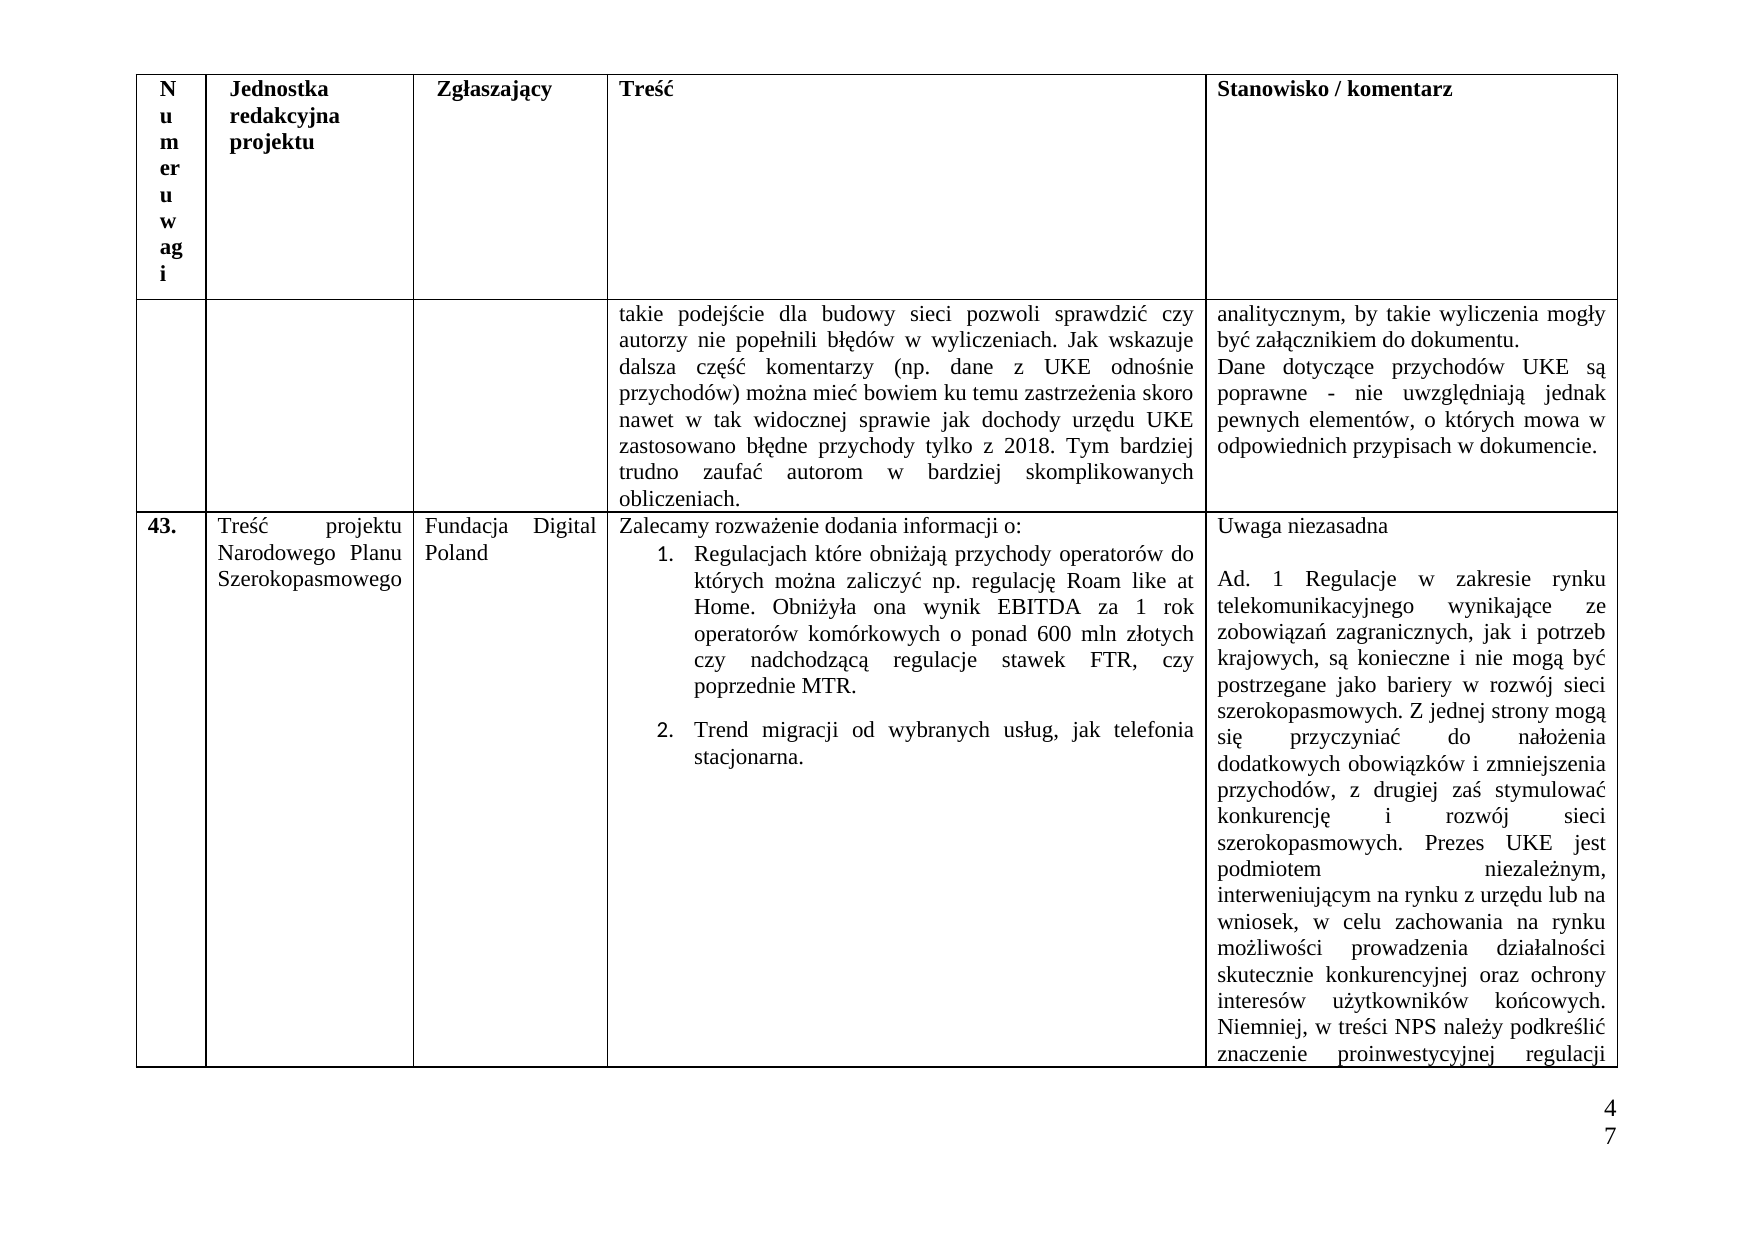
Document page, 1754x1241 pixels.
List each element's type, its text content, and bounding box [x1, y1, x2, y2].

table_header Zgłaszający [414, 75, 607, 299]
table_cell Zalecamy rozważenie dodania informacji o: Regulacjach które obniżają przychody operatorów do których można zaliczyć np. regulację Roam like at Home. Obniżyła ona wynik EBITDA za 1 rok operatorów komórkowych o ponad 600 mln złotych czy nadchodzącą regulacje stawek FTR, czy poprzednie MTR. Trend migracji od wybranych usług, jak telefonia stacjonarna. [608, 513, 1205, 1066]
table_cell [207, 300, 413, 511]
table_cell Treść projektu Narodowego Planu Szerokopasmowego [207, 513, 413, 1066]
table_cell [137, 513, 205, 1066]
table_cell analitycznym, by takie wyliczenia mogły być załącznikiem do dokumentu. Dane dotyczące przychodów UKE są poprawne - nie uwzględniają jednak pewnych elementów, o których mowa w odpowiednich przypisach w dokumencie. [1207, 300, 1617, 511]
table_header Jednostka redakcyjna projektu [207, 75, 413, 299]
table_cell takie podejście dla budowy sieci pozwoli sprawdzić czy autorzy nie popełnili błędów w wyliczeniach. Jak wskazuje dalsza część komentarzy (np. dane z UKE odnośnie przychodów) można mieć bowiem ku temu zastrzeżenia skoro nawet w tak widocznej sprawie jak dochody urzędu UKE zastosowano błędne przychody tylko z 2018. Tym bardziej trudno zaufać autorom w bardziej skomplikowanych obliczeniach. [608, 300, 1205, 511]
table_header Treść [608, 75, 1205, 299]
table_cell Fundacja Digital Poland [414, 513, 607, 1066]
table_header Stanowisko / komentarz [1207, 75, 1617, 299]
table_cell [414, 300, 607, 511]
table_header Numer uwagi [137, 75, 205, 299]
table_cell Uwaga niezasadna Ad. 1 Regulacje w zakresie rynku telekomunikacyjnego wynikające ze zobowiązań zagranicznych, jak i potrzeb krajowych, są konieczne i nie mogą być postrzegane jako bariery w rozwój sieci szerokopasmowych. Z jednej strony mogą się przyczyniać do nałożenia dodatkowych obowiązków i zmniejszenia przychodów, z drugiej zaś stymulować konkurencję i rozwój sieci szerokopasmowych. Prezes UKE jest podmiotem niezależnym, interweniującym na rynku z urzędu lub na wniosek, w celu zachowania na rynku możliwości prowadzenia działalności skutecznie konkurencyjnej oraz ochrony interesów użytkowników końcowych. Niemniej, w treści NPS należy podkreślić znaczenie proinwestycyjnej regulacji [1207, 513, 1617, 1066]
table_cell [137, 300, 205, 511]
